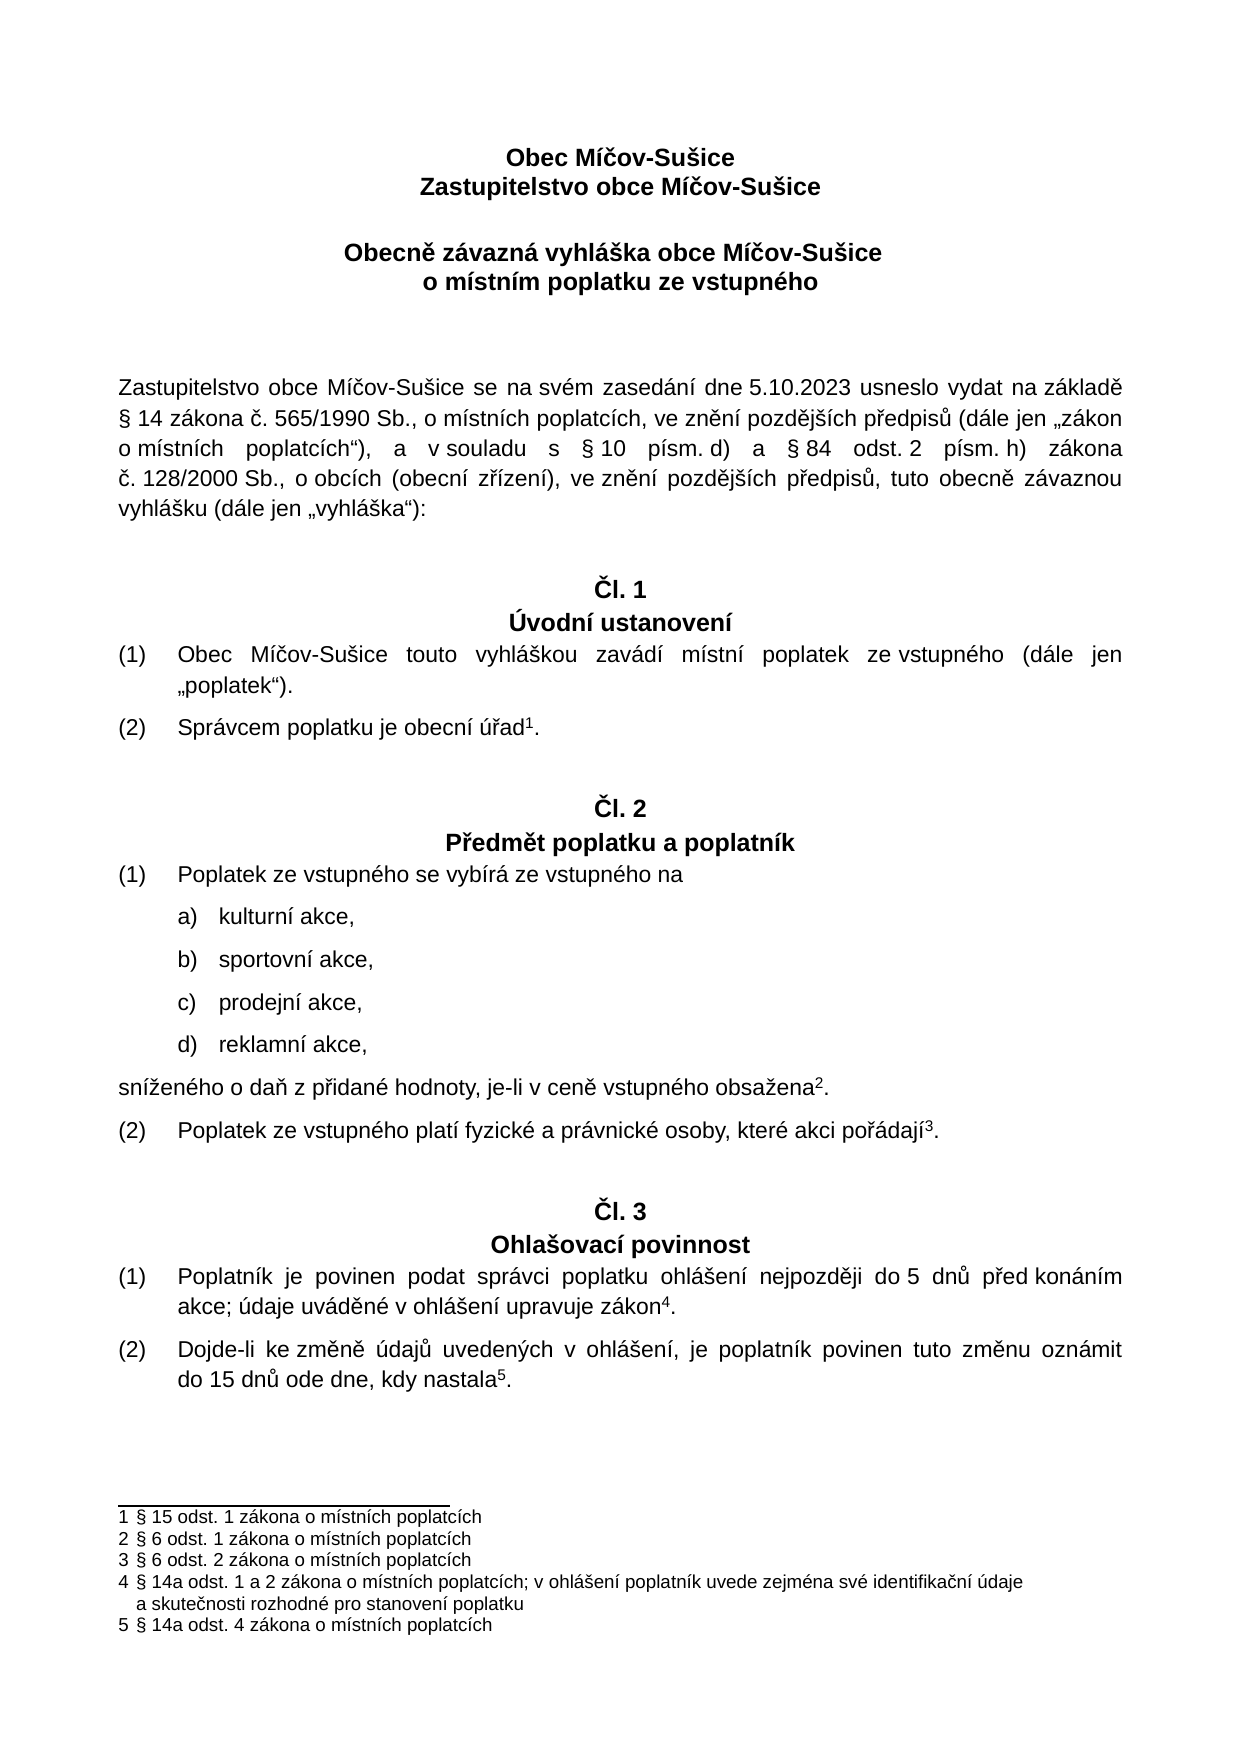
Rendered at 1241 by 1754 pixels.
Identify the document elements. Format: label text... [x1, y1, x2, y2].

list § 14a odst. 4 zákona o místních poplatcích [118, 1614, 1122, 1635]
subtitle Čl. 1 Úvodní ustanovení [118, 575, 1122, 637]
text sníženého o daň z přidané hodnoty, je-li v ceně vstupného obsažena. [118, 1074, 1122, 1100]
list Poplatek ze vstupného se vybírá ze vstupného na [118, 861, 1122, 887]
list § 15 odst. 1 zákona o místních poplatcích [118, 1506, 1122, 1528]
title Obec Míčov-Sušice Zastupitelstvo obce Míčov-Sušice [118, 143, 1122, 201]
text Zastupitelstvo obce Míčov-Sušice se na svém zasedání dne 5.10.2023 usneslo vydat na základě § 14 zákona č. 565/1990 Sb., o místních poplatcích, ve znění pozdějších předpisů (dále jen „zákon o místních poplatcích“), a v souladu s § 10 písm. d) a § 84 odst. 2 písm. h) zákona č. 128/2000 Sb., o obcích (obecní zřízení), ve znění pozdějších předpisů, tuto obecně závaznou vyhlášku (dále jen „vyhláška“): [118, 374, 1122, 521]
list kulturní akce, [177, 903, 1122, 929]
list sportovní akce, [177, 946, 1122, 972]
list § 6 odst. 2 zákona o místních poplatcích [118, 1549, 1122, 1571]
subtitle Čl. 2 Předmět poplatku a poplatník [118, 794, 1122, 856]
subtitle Obecně závazná vyhláška obce Míčov-Sušice o místním poplatku ze vstupného [118, 238, 1122, 295]
list Správcem poplatku je obecní úřad. [118, 714, 1122, 741]
subtitle Čl. 3 Ohlašovací povinnost [118, 1197, 1122, 1259]
text § 6 odst. 1 zákona o místních poplatcích [118, 1528, 1122, 1549]
list prodejní akce, [177, 989, 1122, 1015]
list Poplatník je povinen podat správci poplatku ohlášení nejpozději do 5 dnů před konáním akce; údaje uváděné v ohlášení upravuje zákon. [118, 1263, 1122, 1319]
list Dojde-li ke změně údajů uvedených v ohlášení, je poplatník povinen tuto změnu oznámit do 15 dnů ode dne, kdy nastala. [118, 1336, 1122, 1392]
list § 14a odst. 1 a 2 zákona o místních poplatcích; v ohlášení poplatník uvede zejména své identifikační údaje a skutečnosti rozhodné pro stanovení poplatku [118, 1571, 1122, 1614]
list reklamní akce, [177, 1031, 1122, 1058]
list Poplatek ze vstupného platí fyzické a právnické osoby, které akci pořádají. [118, 1117, 1122, 1143]
list Obec Míčov-Sušice touto vyhláškou zavádí místní poplatek ze vstupného (dále jen „poplatek“). [118, 641, 1122, 698]
